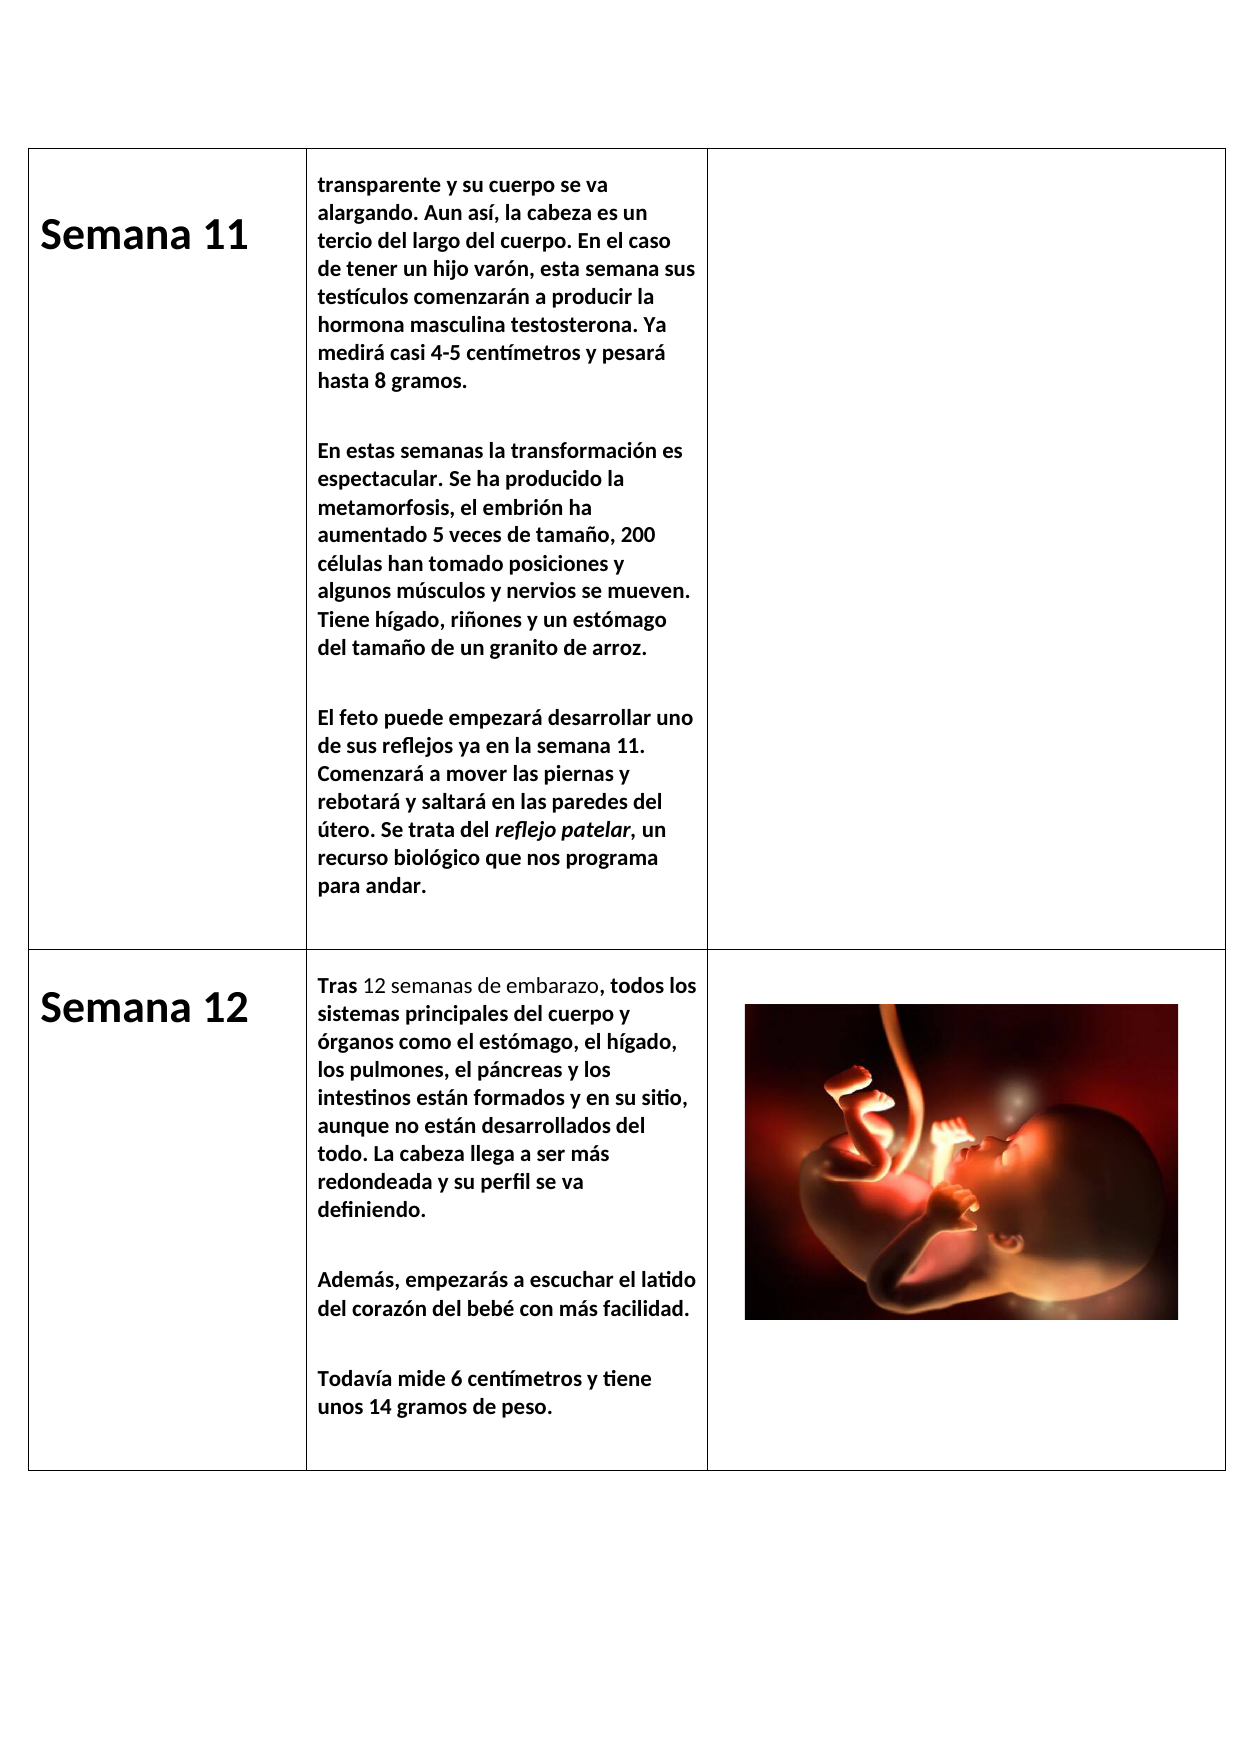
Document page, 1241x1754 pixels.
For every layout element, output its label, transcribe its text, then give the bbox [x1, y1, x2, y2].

table_cell Tras 12 semanas de embarazo, todos los sistemas principales del cuerpo y órganos como el estómago, el hígado, los pulmones, el páncreas y los intestinos están formados y en su sitio, aunque no están desarrollados del todo. La cabeza llega a ser más redondeada y su perfil se va definiendo. Además, empezarás a escuchar el latido del corazón del bebé con más facilidad. Todavía mide 6 centímetros y tiene unos 14 gramos de peso. [307, 950, 707, 1469]
table_cell transparente y su cuerpo se va alargando. Aun así, la cabeza es un tercio del largo del cuerpo. En el caso de tener un hijo varón, esta semana sus testículos comenzarán a producir la hormona masculina testosterona. Ya medirá casi 4-5 centímetros y pesará hasta 8 gramos. En estas semanas la transformación es espectacular. Se ha producido la metamorfosis, el embrión ha aumentado 5 veces de tamaño, 200 células han tomado posiciones y algunos músculos y nervios se mueven. Tiene hígado, riñones y un estómago del tamaño de un granito de arroz. El feto puede empezará desarrollar uno de sus reflejos ya en la semana 11. Comenzará a mover las piernas y rebotará y saltará en las paredes del útero. Se trata del reflejo patelar, un recurso biológico que nos programa para andar. [307, 149, 707, 949]
table_cell [708, 950, 1225, 1469]
table_cell Semana 11 [29, 149, 306, 949]
table_cell [708, 149, 1225, 949]
table_cell Semana 12 [29, 950, 306, 1469]
